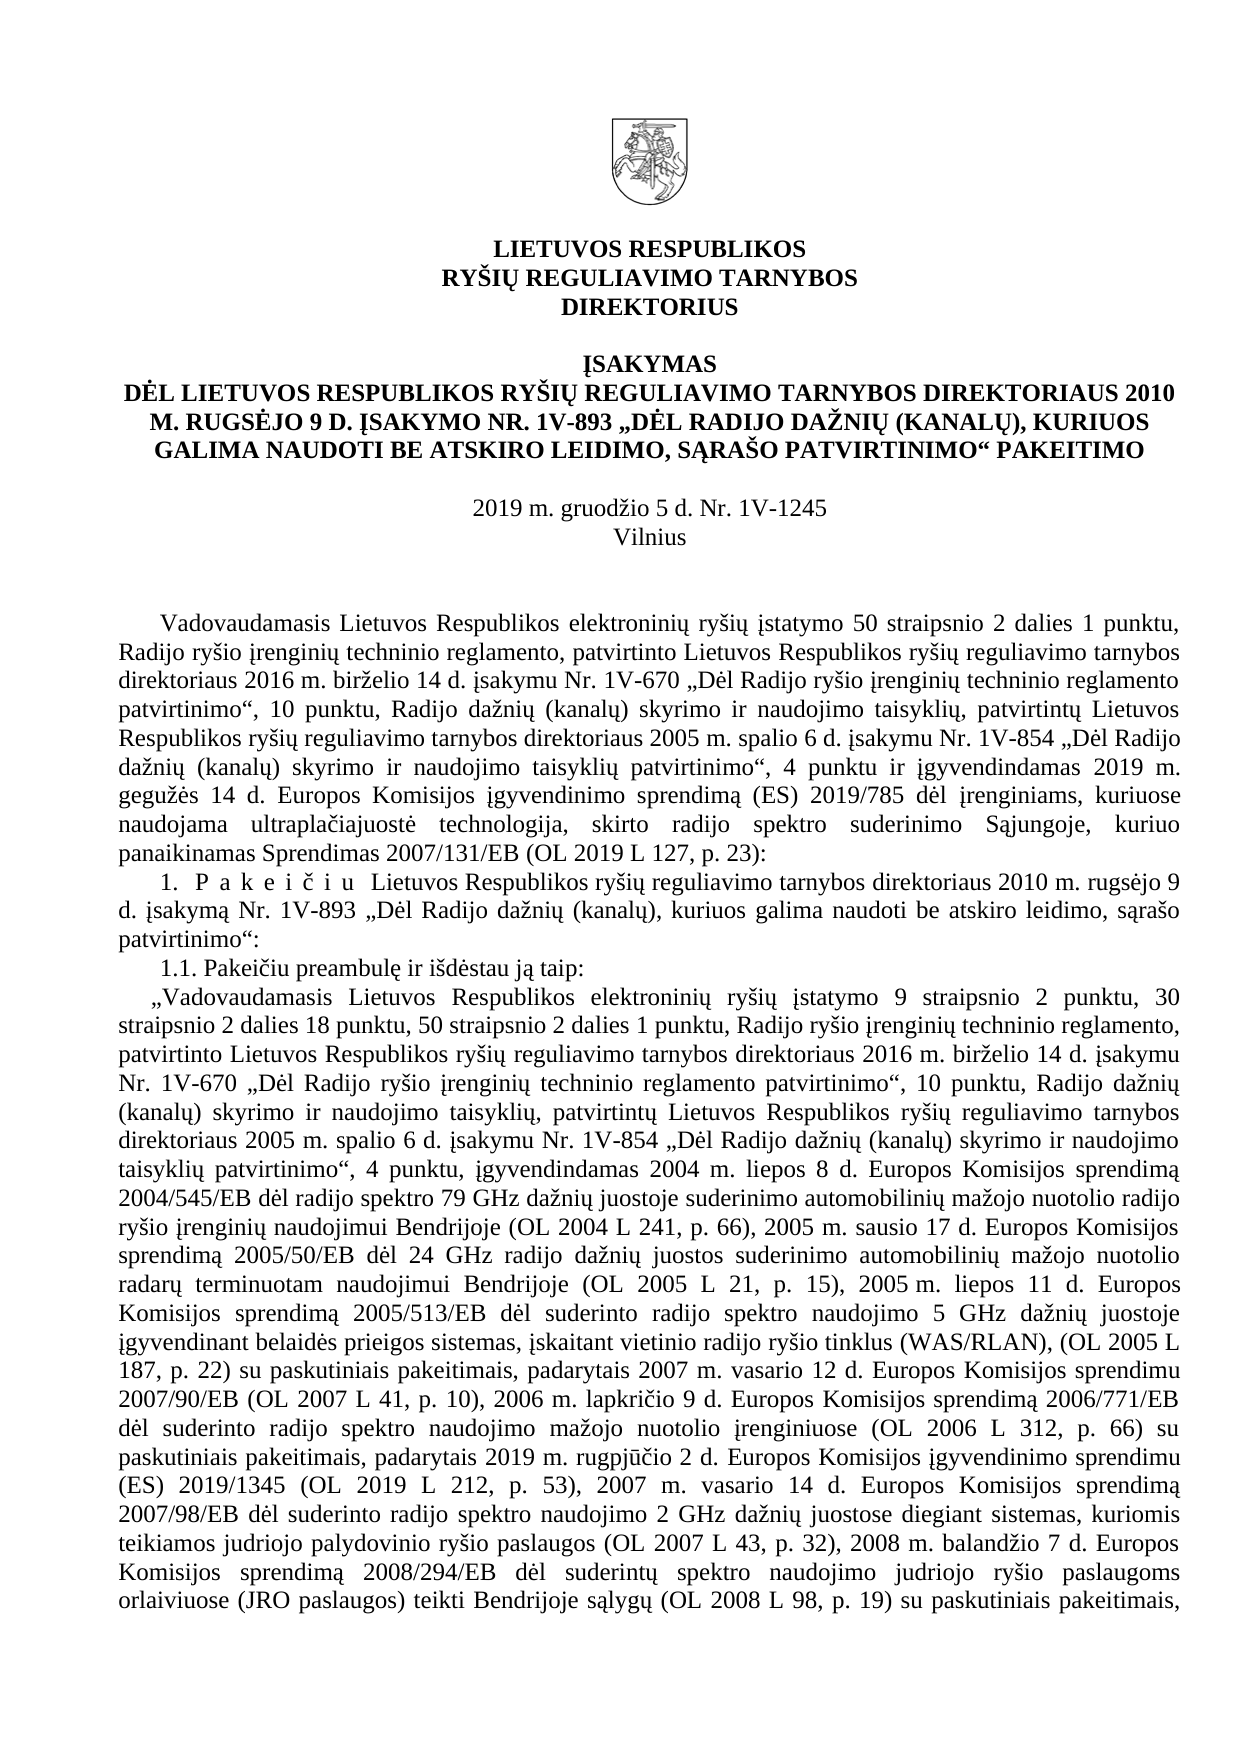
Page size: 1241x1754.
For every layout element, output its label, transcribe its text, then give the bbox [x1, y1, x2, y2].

text „Vadovaudamasis Lietuvos Respublikos elektroninių ryšių įstatymo 9 straipsnio 2 punktu, 30 straipsnio 2 dalies 18 punktu, 50 straipsnio 2 dalies 1 punktu, Radijo ryšio įrenginių techninio reglamento, patvirtinto Lietuvos Respublikos ryšių reguliavimo tarnybos direktoriaus 2016 m. birželio 14 d. įsakymu Nr. 1V-670 „Dėl Radijo ryšio įrenginių techninio reglamento patvirtinimo“, 10 punktu, Radijo dažnių (kanalų) skyrimo ir naudojimo taisyklių, patvirtintų Lietuvos Respublikos ryšių reguliavimo tarnybos direktoriaus 2005 m. spalio 6 d. įsakymu Nr. 1V-854 „Dėl Radijo dažnių (kanalų) skyrimo ir naudojimo taisyklių patvirtinimo“, 4 punktu, įgyvendindamas 2004 m. liepos 8 d. Europos Komisijos sprendimą 2004/545/EB dėl radijo spektro 79 GHz dažnių juostoje suderinimo automobilinių mažojo nuotolio radijo ryšio įrenginių naudojimui Bendrijoje (OL 2004 L 241, p. 66), 2005 m. sausio 17 d. Europos Komisijos sprendimą 2005/50/EB dėl 24 GHz radijo dažnių juostos suderinimo automobilinių mažojo nuotolio radarų terminuotam naudojimui Bendrijoje (OL 2005 L 21, p. 15), 2005 m. liepos 11 d. Europos Komisijos sprendimą 2005/513/EB dėl suderinto radijo spektro naudojimo 5 GHz dažnių juostoje įgyvendinant belaidės prieigos sistemas, įskaitant vietinio radijo ryšio tinklus (WAS/RLAN), (OL 2005 L 187, p. 22) su paskutiniais pakeitimais, padarytais 2007 m. vasario 12 d. Europos Komisijos sprendimu 2007/90/EB (OL 2007 L 41, p. 10), 2006 m. lapkričio 9 d. Europos Komisijos sprendimą 2006/771/EB dėl suderinto radijo spektro naudojimo mažojo nuotolio įrenginiuose (OL 2006 L 312, p. 66) su paskutiniais pakeitimais, padarytais 2019 m. rugpjūčio 2 d. Europos Komisijos įgyvendinimo sprendimu (ES) 2019/1345 (OL 2019 L 212, p. 53), 2007 m. vasario 14 d. Europos Komisijos sprendimą 2007/98/EB dėl suderinto radijo spektro naudojimo 2 GHz dažnių juostose diegiant sistemas, kuriomis teikiamos judriojo palydovinio ryšio paslaugos (OL 2007 L 43, p. 32), 2008 m. balandžio 7 d. Europos Komisijos sprendimą 2008/294/EB dėl suderintų spektro naudojimo judriojo ryšio paslaugoms orlaiviuose (JRO paslaugos) teikti Bendrijoje sąlygų (OL 2008 L 98, p. 19) su paskutiniais pakeitimais, [118, 982, 1181, 1614]
text LIETUVOS RESPUBLIKOS [118, 234, 1181, 263]
text 1.1. Pakeičiu preambulę ir išdėstau ją taip: [159, 953, 1181, 982]
text ĮSAKYMAS [118, 349, 1181, 378]
text Vilnius [118, 522, 1181, 551]
text DIREKTORIUS [118, 292, 1181, 321]
text Vadovaudamasis Lietuvos Respublikos elektroninių ryšių įstatymo 50 straipsnio 2 dalies 1 punktu, Radijo ryšio įrenginių techninio reglamento, patvirtinto Lietuvos Respublikos ryšių reguliavimo tarnybos direktoriaus 2016 m. birželio 14 d. įsakymu Nr. 1V-670 „Dėl Radijo ryšio įrenginių techninio reglamento patvirtinimo“, 10 punktu, Radijo dažnių (kanalų) skyrimo ir naudojimo taisyklių, patvirtintų Lietuvos Respublikos ryšių reguliavimo tarnybos direktoriaus 2005 m. spalio 6 d. įsakymu Nr. 1V-854 „Dėl Radijo dažnių (kanalų) skyrimo ir naudojimo taisyklių patvirtinimo“, 4 punktu ir įgyvendindamas 2019 m. gegužės 14 d. Europos Komisijos įgyvendinimo sprendimą (ES) 2019/785 dėl įrenginiams, kuriuose naudojama ultraplačiajuostė technologija, skirto radijo spektro suderinimo Sąjungoje, kuriuo panaikinamas Sprendimas 2007/131/EB (OL 2019 L 127, p. 23): [118, 608, 1181, 867]
text 2019 m. gruodžio 5 d. Nr. 1V-1245 [118, 493, 1181, 522]
text 1. Pakeičiu Lietuvos Respublikos ryšių reguliavimo tarnybos direktoriaus 2010 m. rugsėjo 9 d. įsakymą Nr. 1V-893 „Dėl Radijo dažnių (kanalų), kuriuos galima naudoti be atskiro leidimo, sąrašo patvirtinimo“: [118, 867, 1181, 953]
text DĖL LIETUVOS RESPUBLIKOS RYŠIŲ REGULIAVIMO TARNYBOS DIREKTORIAUS 2010 M. RUGSĖJO 9 D. ĮSAKYMO NR. 1V-893 „DĖL RADIJO DAŽNIŲ (KANALŲ), KURIUOS GALIMA NAUDOTI BE ATSKIRO LEIDIMO, SĄRAŠO PATVIRTINIMO“ PAKEITIMO [118, 378, 1181, 464]
text RYŠIŲ REGULIAVIMO TARNYBOS [118, 263, 1181, 292]
